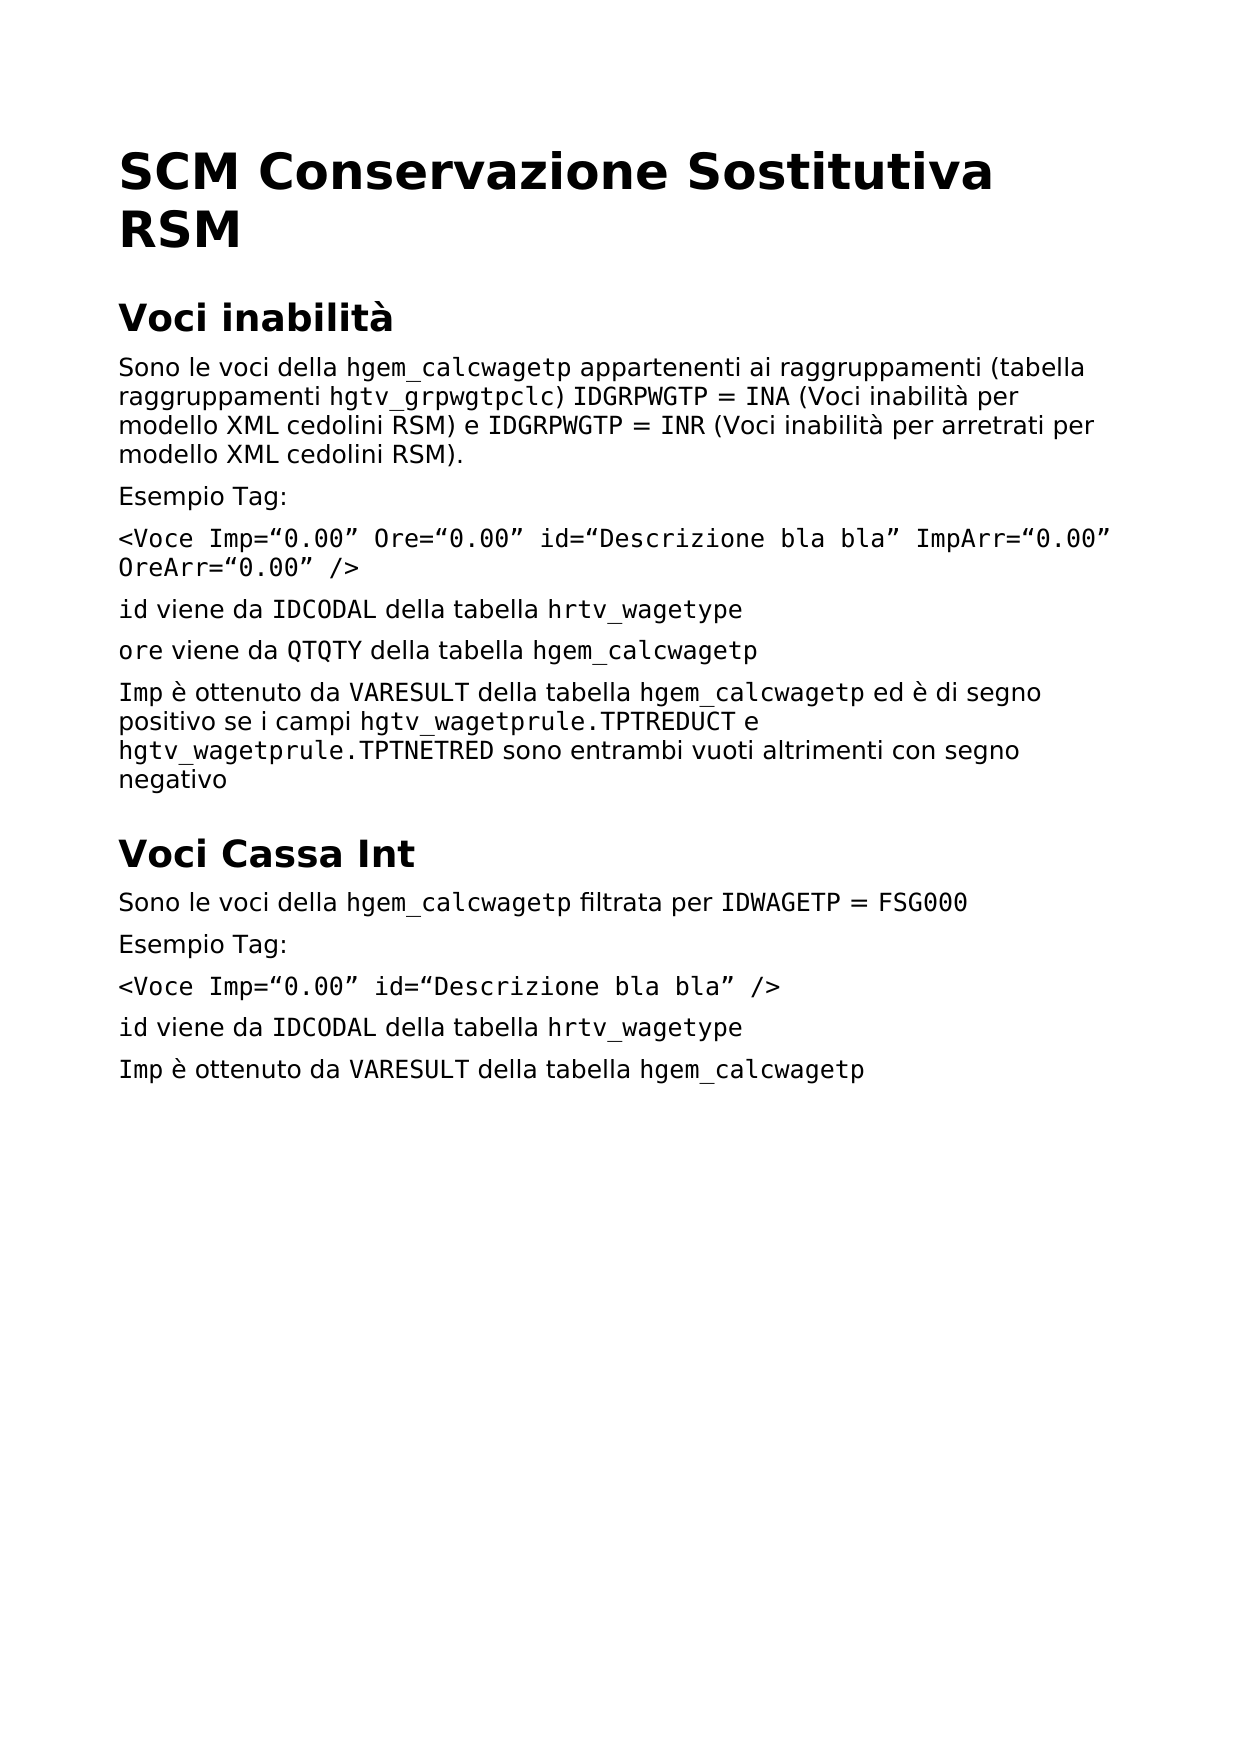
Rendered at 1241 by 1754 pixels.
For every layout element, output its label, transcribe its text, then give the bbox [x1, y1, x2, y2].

text Imp è ottenuto da VARESULT della tabella hgem_calcwagetp ed è di segno positivo se i campi hgtv_wagetprule.TPTREDUCT e hgtv_wagetprule.TPTNETRED sono entrambi vuoti altrimenti con segno negativo [118, 678, 1122, 795]
text Esempio Tag: [118, 930, 1122, 959]
text <Voce Imp=“0.00” Ore=“0.00” id=“Descrizione bla bla” ImpArr=“0.00” OreArr=“0.00” /> [118, 524, 1122, 582]
text Sono le voci della hgem_calcwagetp appartenenti ai raggruppamenti (tabella raggruppamenti hgtv_grpwgtpclc) IDGRPWGTP = INA (Voci inabilità per modello XML cedolini RSM) e IDGRPWGTP = INR (Voci inabilità per arretrati per modello XML cedolini RSM). [118, 353, 1122, 470]
text Imp è ottenuto da VARESULT della tabella hgem_calcwagetp [118, 1055, 1122, 1084]
subtitle Voci Cassa Int [118, 832, 1122, 876]
text Sono le voci della hgem_calcwagetp filtrata per IDWAGETP = FSG000 [118, 888, 1122, 918]
text <Voce Imp=“0.00” id=“Descrizione bla bla” /> [118, 972, 1122, 1001]
text Esempio Tag: [118, 482, 1122, 512]
subtitle SCM Conservazione Sostitutiva RSM [118, 143, 1122, 259]
text id viene da IDCODAL della tabella hrtv_wagetype [118, 595, 1122, 624]
text ore viene da QTQTY della tabella hgem_calcwagetp [118, 637, 1122, 666]
subtitle Voci inabilità [118, 297, 1122, 341]
text id viene da IDCODAL della tabella hrtv_wagetype [118, 1013, 1122, 1043]
